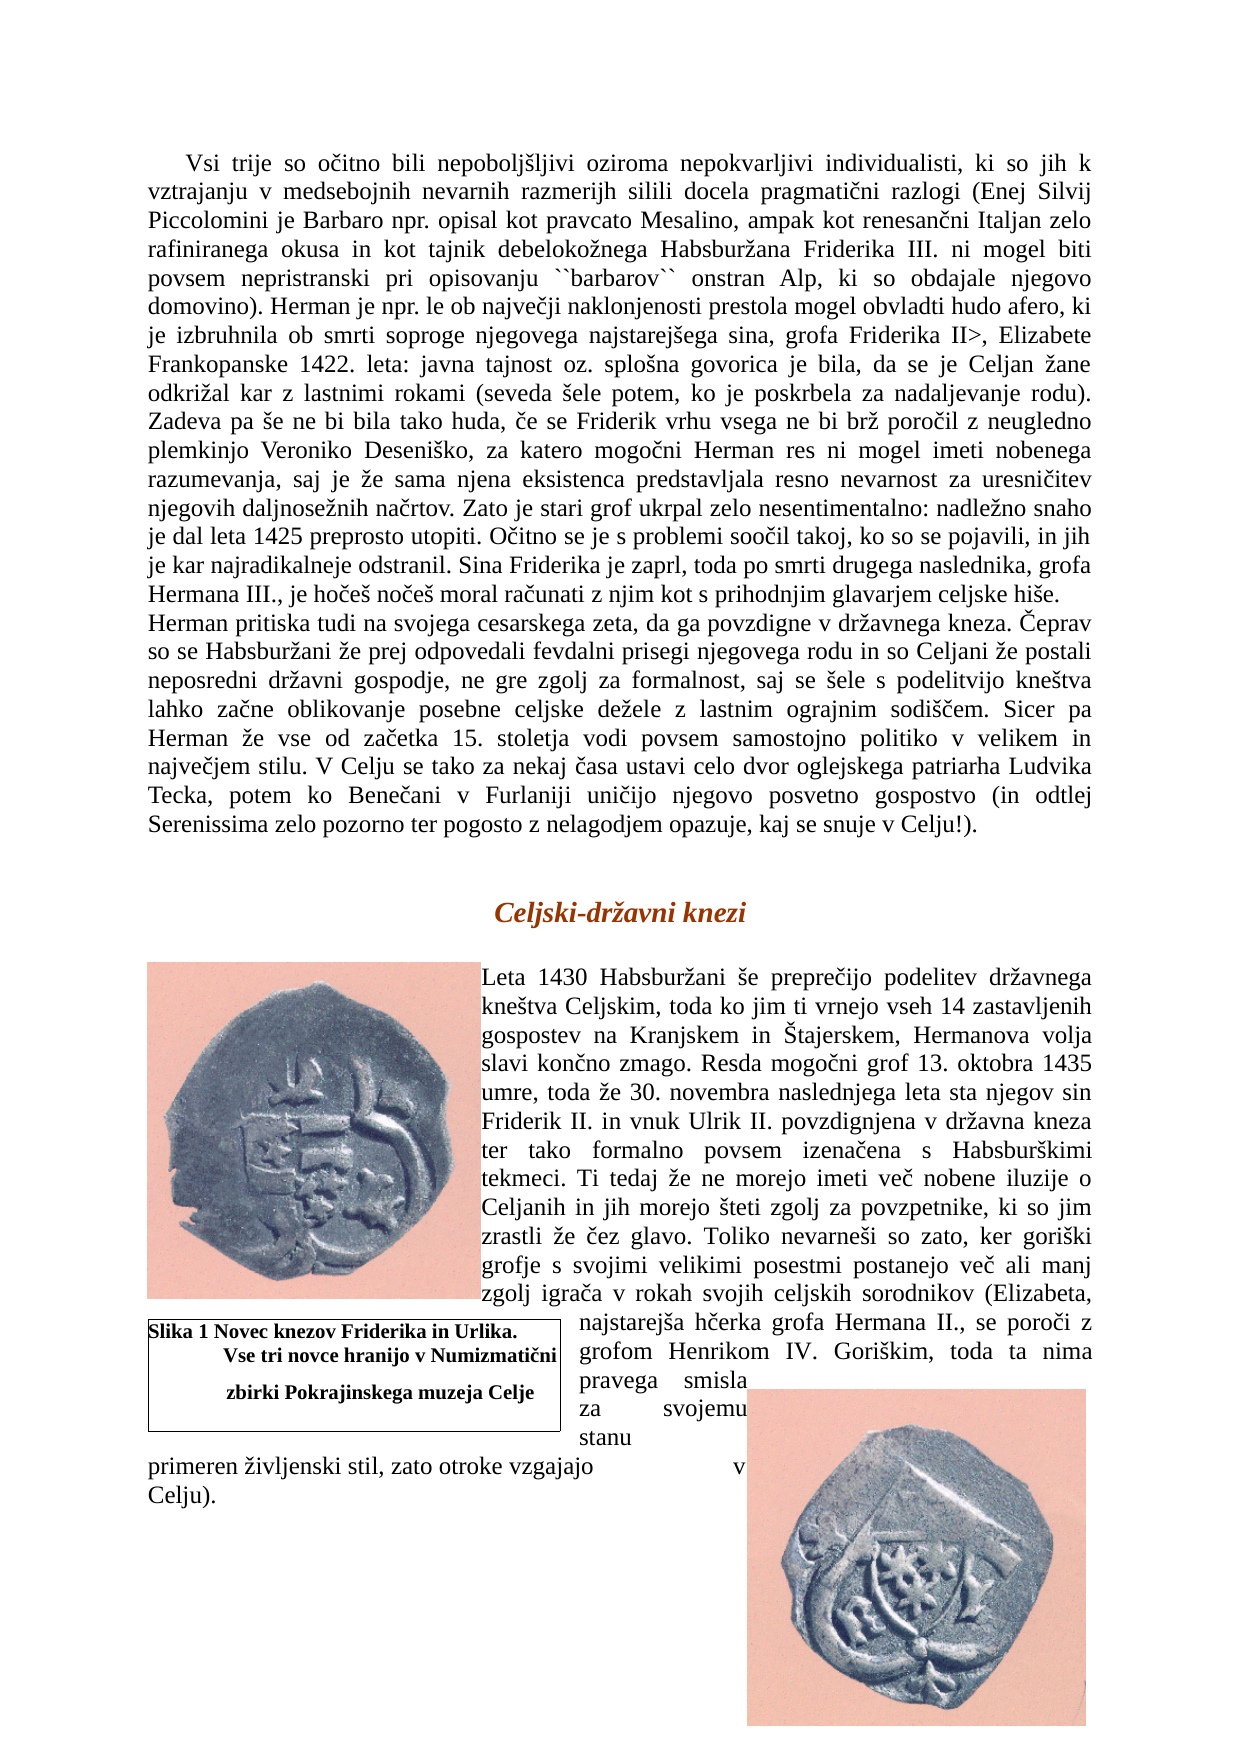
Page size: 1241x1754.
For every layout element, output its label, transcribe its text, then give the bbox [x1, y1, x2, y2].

subtitle Leta 1430 Habsburžani še preprečijo podelitev državnega kneštva Celjskim, toda ko jim ti vrnejo vseh 14 zastavljenih gospostev na Kranjskem in Štajerskem, Hermanova volja slavi končno zmago. Resda mogočni grof 13. oktobra 1435 umre, toda že 30. novembra naslednjega leta sta njegov sin Friderik II. in vnuk Ulrik II. povzdignjena v državna kneza ter tako formalno povsem izenačena s Habsburškimi tekmeci. Ti tedaj že ne morejo imeti več nobene iluzije o Celjanih in jih morejo šteti zgolj za povzpetnike, ki so jim zrastli že čez glavo. Toliko nevarneši so zato, ker goriški grofje s svojimi velikimi posestmi postanejo več ali manj zgolj igrača v rokah svojih celjskih sorodnikov (Elizabeta, najstarejša hčerka grofa Hermana II., se poroči z grofom Henrikom IV. Goriškim, toda ta nima pravega smisla za svojemu stanu primeren življenski stil, zato otroke vzgajajo v Celju). [148, 962, 1093, 1508]
subtitle Celjski-državni knezi [148, 895, 1093, 929]
picture [147, 962, 481, 1299]
list Slika 1 Novec knezov Friderika in Urlika. [149, 1320, 560, 1343]
list Vse tri novce hranijo v Numizmatični [149, 1343, 560, 1367]
list zbirki Pokrajinskega muzeja Celje [149, 1379, 560, 1404]
subtitle Vsi trije so očitno bili nepoboljšljivi oziroma nepokvarljivi individualisti, ki so jih k vztrajanju v medsebojnih nevarnih razmerijh silili docela pragmatični razlogi (Enej Silvij Piccolomini je Barbaro npr. opisal kot pravcato Mesalino, ampak kot renesančni Italjan zelo rafiniranega okusa in kot tajnik debelokožnega Habsburžana Friderika III. ni mogel biti povsem nepristranski pri opisovanju ``barbarov`` onstran Alp, ki so obdajale njegovo domovino). Herman je npr. le ob največji naklonjenosti prestola mogel obvladti hudo afero, ki je izbruhnila ob smrti soproge njegovega najstarejšega sina, grofa Friderika II>, Elizabete Frankopanske 1422. leta: javna tajnost oz. splošna govorica je bila, da se je Celjan žane odkrižal kar z lastnimi rokami (seveda šele potem, ko je poskrbela za nadaljevanje rodu). Zadeva pa še ne bi bila tako huda, če se Friderik vrhu vsega ne bi brž poročil z neugledno plemkinjo Veroniko Deseniško, za katero mogočni Herman res ni mogel imeti nobenega razumevanja, saj je že sama njena eksistenca predstavljala resno nevarnost za uresničitev njegovih daljnosežnih načrtov. Zato je stari grof ukrpal zelo nesentimentalno: nadležno snaho je dal leta 1425 preprosto utopiti. Očitno se je s problemi soočil takoj, ko so se pojavili, in jih je kar najradikalneje odstranil. Sina Friderika je zaprl, toda po smrti drugega naslednika, grofa Hermana III., je hočeš nočeš moral računati z njim kot s prihodnjim glavarjem celjske hiše. [148, 148, 1093, 608]
picture [747, 1389, 1086, 1726]
subtitle Herman pritiska tudi na svojega cesarskega zeta, da ga povzdigne v državnega kneza. Čeprav so se Habsburžani že prej odpovedali fevdalni prisegi njegovega rodu in so Celjani že postali neposredni državni gospodje, ne gre zgolj za formalnost, saj se šele s podelitvijo kneštva lahko začne oblikovanje posebne celjske dežele z lastnim ograjnim sodiščem. Sicer pa Herman že vse od začetka 15. stoletja vodi povsem samostojno politiko v velikem in največjem stilu. V Celju se tako za nekaj časa ustavi celo dvor oglejskega patriarha Ludvika Tecka, potem ko Benečani v Furlaniji uničijo njegovo posvetno gospostvo (in odtlej Serenissima zelo pozorno ter pogosto z nelagodjem opazuje, kaj se snuje v Celju!). [148, 608, 1093, 838]
